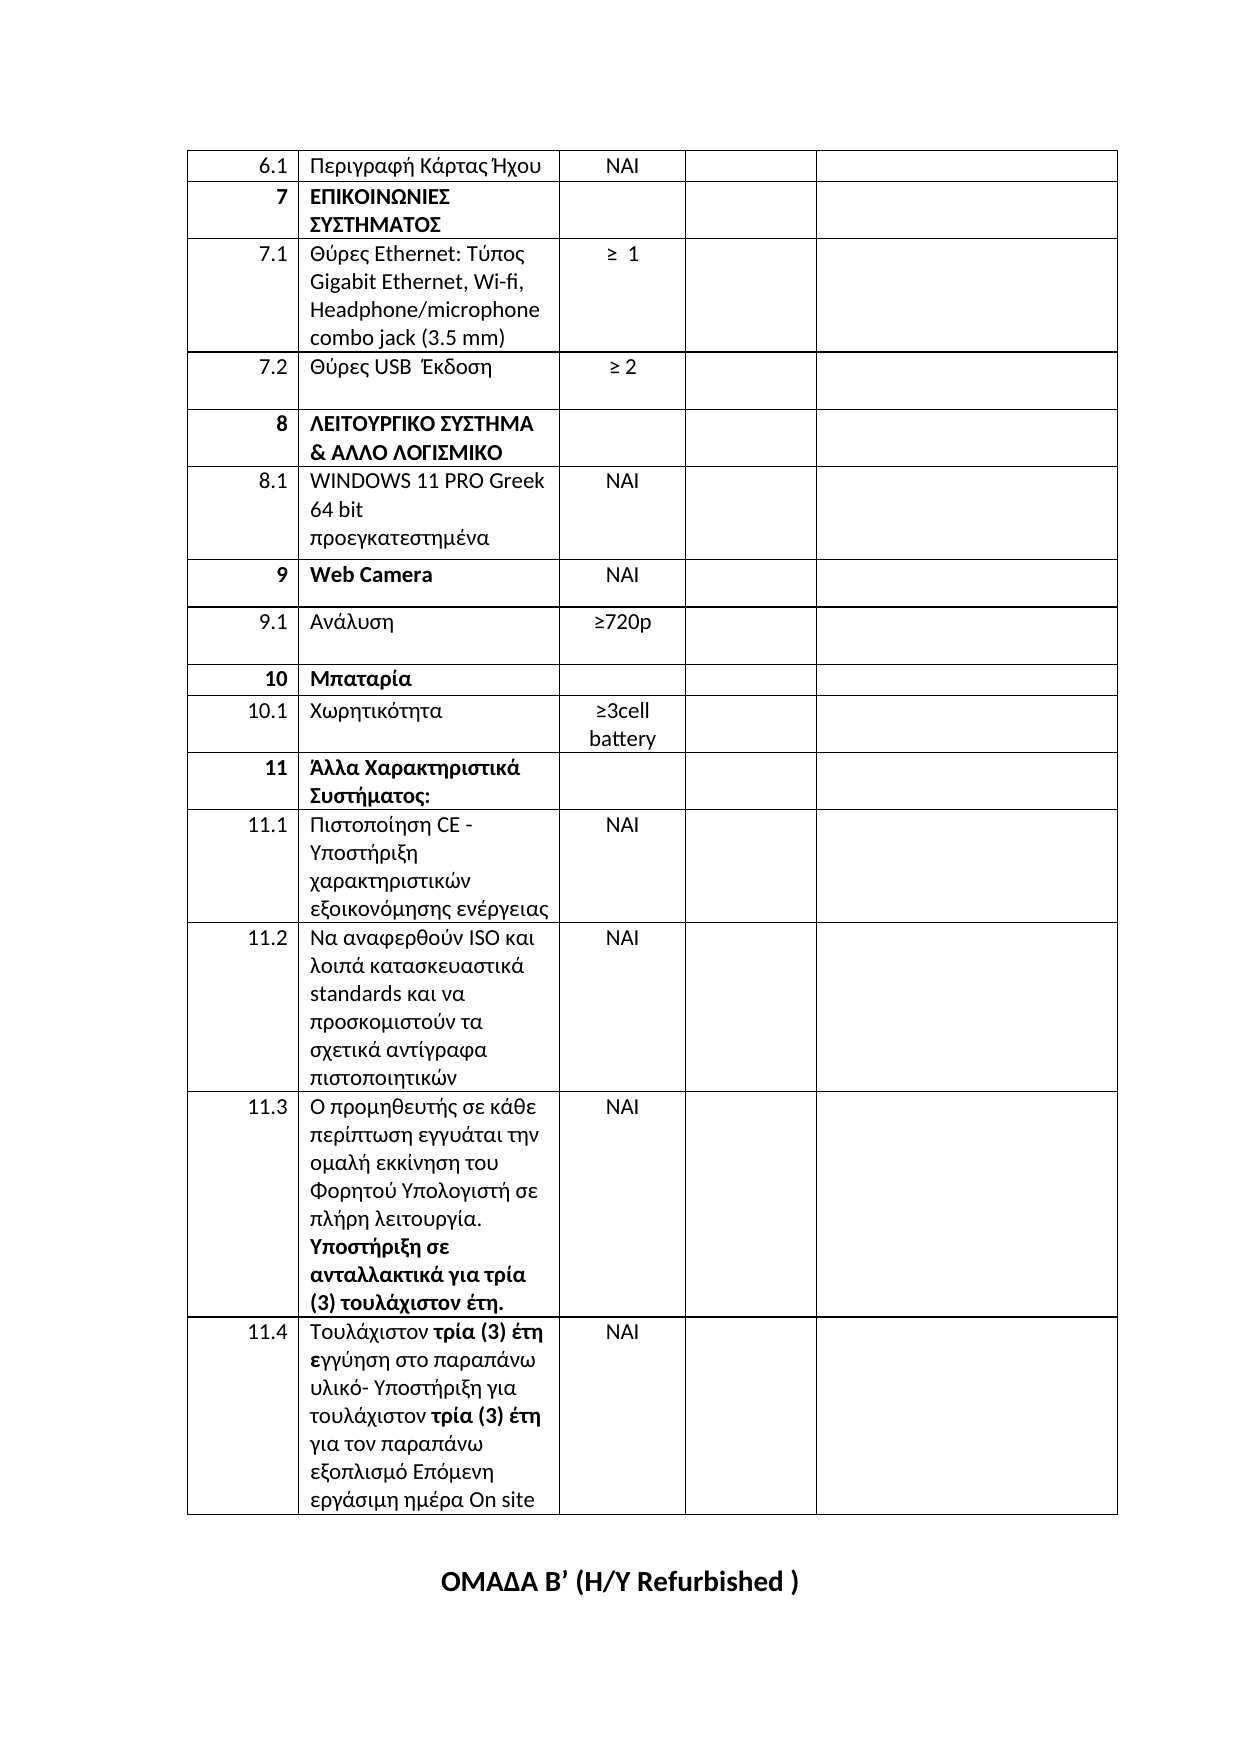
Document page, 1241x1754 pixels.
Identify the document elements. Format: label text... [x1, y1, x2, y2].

table_cell [817, 182, 1117, 238]
table_cell 8 [188, 410, 298, 466]
table_cell ΝΑΙ [560, 1318, 685, 1513]
table_cell Πιστοποίηση CE - Υποστήριξη χαρακτηριστικών εξοικονόμησης ενέργειας [299, 810, 559, 922]
table_cell [686, 1092, 816, 1316]
table_cell [817, 353, 1117, 408]
table_cell [686, 810, 816, 922]
table_cell [817, 560, 1117, 606]
table_cell [817, 467, 1117, 559]
table_cell Θύρες Ethernet: Τύπος Gigabit Ethernet, Wi-fi, Headphone/microphone combo jack (3.5 mm) [299, 239, 559, 351]
table_cell [817, 1318, 1117, 1513]
table_cell ΛΕΙΤΟΥΡΓΙΚΟ ΣΥΣΤΗΜΑ & ΑΛΛΟ ΛΟΓΙΣΜΙΚΟ [299, 410, 559, 466]
table_cell [686, 410, 816, 466]
table_cell ΝΑΙ [560, 467, 685, 559]
table_cell [560, 753, 685, 809]
table_cell ΝΑΙ [560, 810, 685, 922]
table_cell ≥ 2 [560, 353, 685, 408]
table_cell [686, 151, 816, 181]
table_cell ≥ 1 [560, 239, 685, 351]
table_cell [686, 239, 816, 351]
table_cell [817, 239, 1117, 351]
table_cell [686, 696, 816, 752]
table_cell [686, 608, 816, 663]
table_cell Ανάλυση [299, 608, 559, 663]
table_cell Μπαταρία [299, 665, 559, 695]
table_cell [686, 353, 816, 408]
table_cell [817, 696, 1117, 752]
table_cell [686, 467, 816, 559]
table_cell [817, 810, 1117, 922]
table_cell Ο προμηθευτής σε κάθε περίπτωση εγγυάται την ομαλή εκκίνηση του Φορητού Υπολογιστή σε πλήρη λειτουργία. Υποστήριξη σε ανταλλακτικά για τρία (3) τουλάχιστον έτη. [299, 1092, 559, 1316]
table_cell WINDOWS 11 PRO Greek 64 bit προεγκατεστημένα [299, 467, 559, 559]
table_cell ΝΑΙ [560, 560, 685, 606]
table_cell 11.4 [188, 1318, 298, 1513]
table_cell 11.3 [188, 1092, 298, 1316]
table_cell Άλλα Χαρακτηριστικά Συστήματος: [299, 753, 559, 809]
table_cell 11 [188, 753, 298, 809]
table_cell 10.1 [188, 696, 298, 752]
table_cell [686, 182, 816, 238]
table_cell 7 [188, 182, 298, 238]
table_cell 8.1 [188, 467, 298, 559]
table_cell 7.1 [188, 239, 298, 351]
table_cell [817, 923, 1117, 1091]
table_cell 11.2 [188, 923, 298, 1091]
table_cell [686, 1318, 816, 1513]
table_cell [686, 560, 816, 606]
table_cell Περιγραφή Κάρτας Ήχου [299, 151, 559, 181]
table_cell [686, 923, 816, 1091]
table_cell [817, 1092, 1117, 1316]
table_cell [560, 182, 685, 238]
table_cell ΝΑΙ [560, 1092, 685, 1316]
table_cell ΕΠΙΚΟΙΝΩΝΙΕΣ ΣΥΣΤΗΜΑΤΟΣ [299, 182, 559, 238]
text ΟΜΑΔΑ B’ (Η/Υ Refurbished ) [187, 1563, 1053, 1598]
table_cell ΝΑΙ [560, 923, 685, 1091]
table_cell [686, 753, 816, 809]
table_cell 10 [188, 665, 298, 695]
table_cell [686, 665, 816, 695]
table_cell [560, 665, 685, 695]
table_cell ≥720p [560, 608, 685, 663]
table_cell 7.2 [188, 353, 298, 408]
table_cell [817, 410, 1117, 466]
table_cell [817, 665, 1117, 695]
table_cell [560, 410, 685, 466]
table_cell 6.1 [188, 151, 298, 181]
table_cell Θύρες USB Έκδοση [299, 353, 559, 408]
table_cell ΝΑΙ [560, 151, 685, 181]
table_cell Να αναφερθούν ISO και λοιπά κατασκευαστικά standards και να προσκομιστούν τα σχετικά αντίγραφα πιστοποιητικών [299, 923, 559, 1091]
table_cell Χωρητικότητα [299, 696, 559, 752]
table_cell [817, 753, 1117, 809]
table_cell [817, 151, 1117, 181]
table_cell Web Camera [299, 560, 559, 606]
table_cell 9 [188, 560, 298, 606]
table_cell ≥3cell battery [560, 696, 685, 752]
table_cell 11.1 [188, 810, 298, 922]
table_cell [817, 608, 1117, 663]
table_cell Τουλάχιστον τρία (3) έτη εγγύηση στο παραπάνω υλικό- Υποστήριξη για τουλάχιστον τρία (3) έτη για τον παραπάνω εξοπλισμό Επόμενη εργάσιμη ημέρα On site [299, 1318, 559, 1513]
table_cell 9.1 [188, 608, 298, 663]
